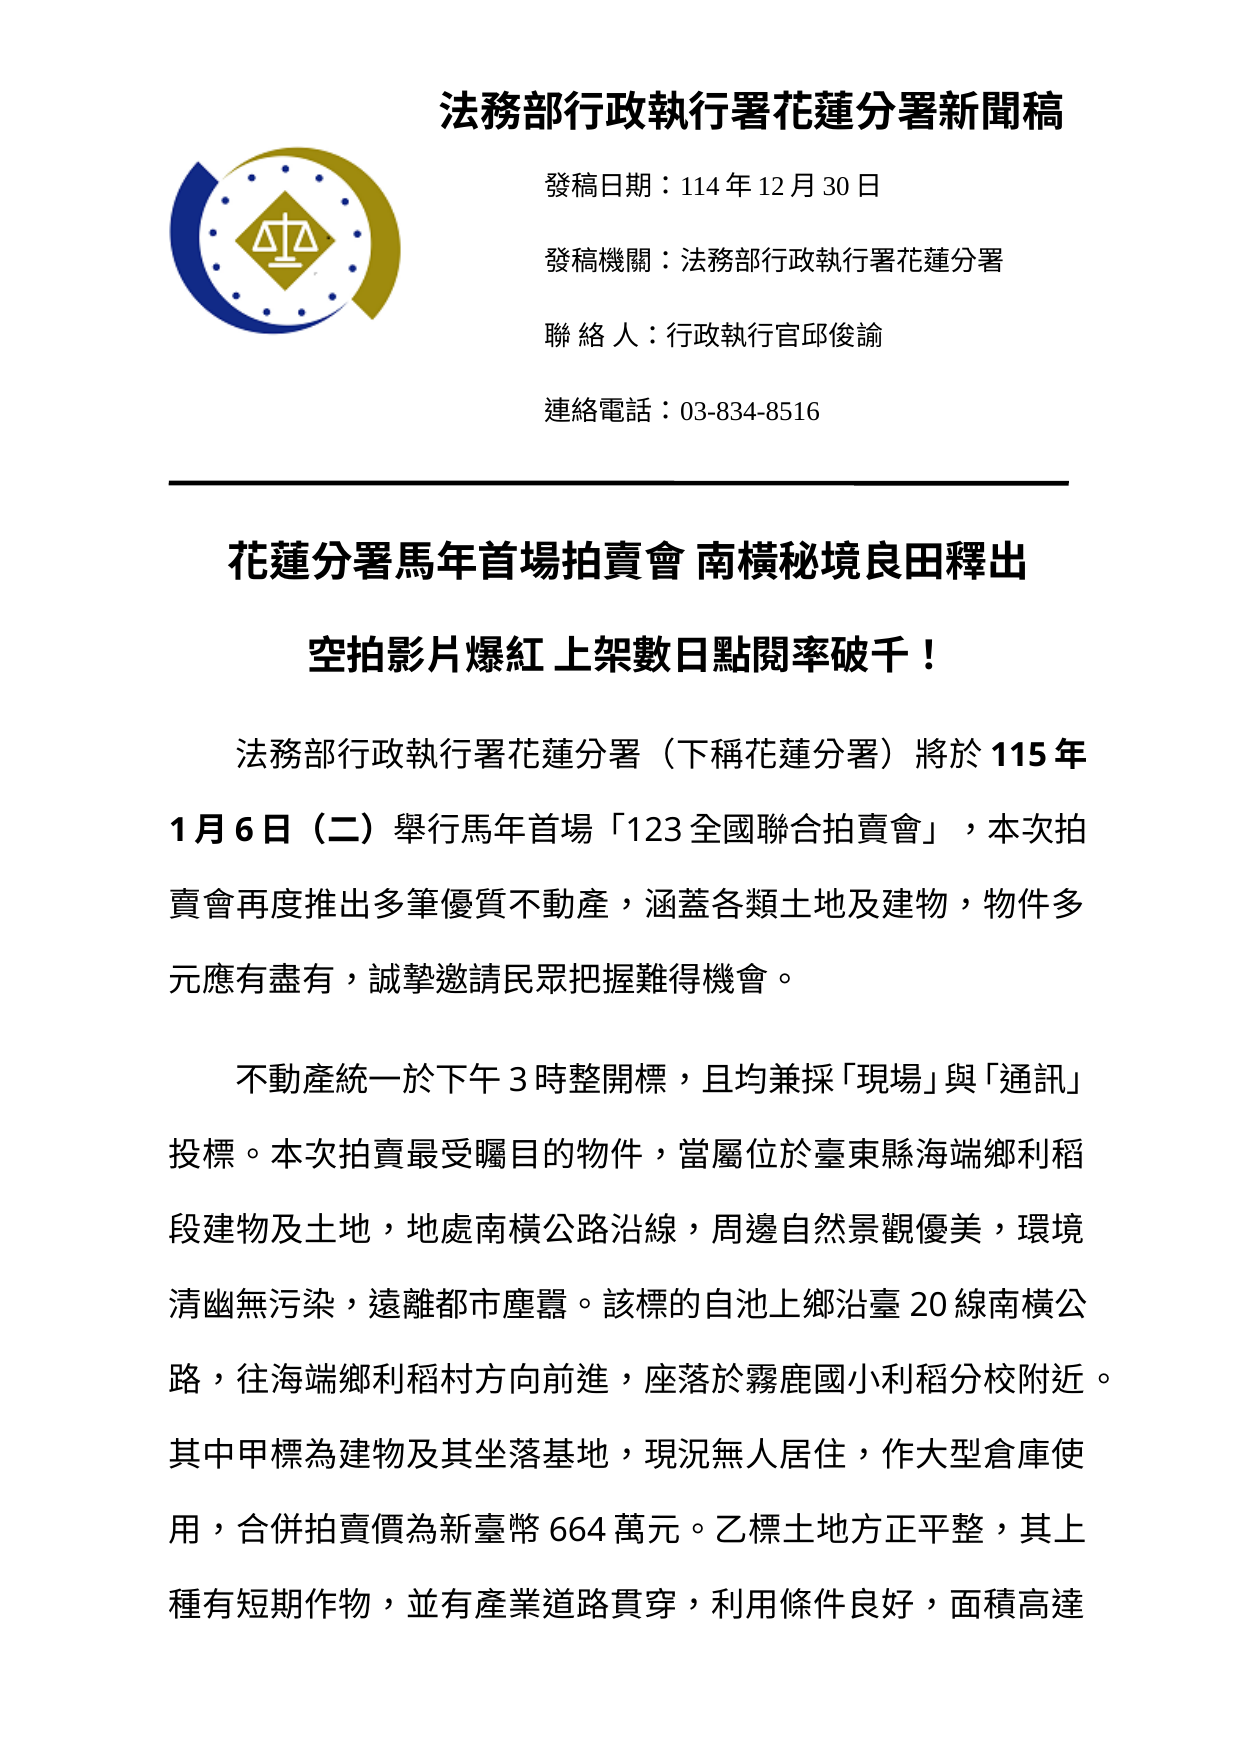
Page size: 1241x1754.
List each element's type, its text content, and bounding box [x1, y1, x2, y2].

table_header 法務部行政執行署花蓮分署新聞稿 發稿日期：114年12月30日 發稿機關：法務部行政執行署花蓮分署 聯 絡 人：行政執行官邱俊諭 連絡電話：03-834-8516 [406, 71, 1087, 446]
text 花蓮分署馬年首場拍賣會 南橫秘境良田釋出 [169, 521, 1087, 596]
text 不動產統一於下午3時整開標，且均兼採「現場」與「通訊」投標。本次拍賣最受矚目的物件，當屬位於臺東縣海端鄉利稻段建物及土地，地處南橫公路沿線，周邊自然景觀優美，環境清幽無污染，遠離都市塵囂。該標的自池上鄉沿臺20線南橫公路，往海端鄉利稻村方向前進，座落於霧鹿國小利稻分校附近。其中甲標為建物及其坐落基地，現況無人居住，作大型倉庫使用，合併拍賣價為新臺幣664萬元。乙標土地方正平整，其上種有短期作物，並有產業道路貫穿，利用條件良好，面積高達7,200平方公尺，底價僅173萬元，有意從事農作或長期投資的民眾，不可錯過。兩標土地均為原住民保留地，投標時應將原住民身分證明文件附於投標書，請應買人注意。由於標的附近景色優美，花蓮分署特別出動無人機團隊進行拍攝，並後製成「無人機空拍影片」，上架後短短數日即突破千人點閱，引發高度關注（https://www.youtube.com/watch?v=wOZAvxmhYmw）。 [169, 1039, 1087, 1639]
text 空拍影片爆紅 上架數日點閱率破千！ [169, 614, 1087, 689]
text 法務部行政執行署花蓮分署（下稱花蓮分署）將於115年1月6日（二）舉行馬年首場「123全國聯合拍賣會」，本次拍賣會再度推出多筆優質不動產，涵蓋各類土地及建物，物件多元應有盡有，誠摯邀請民眾把握難得機會。 [169, 714, 1087, 1014]
picture [168, 145, 403, 337]
table_header [166, 71, 406, 446]
